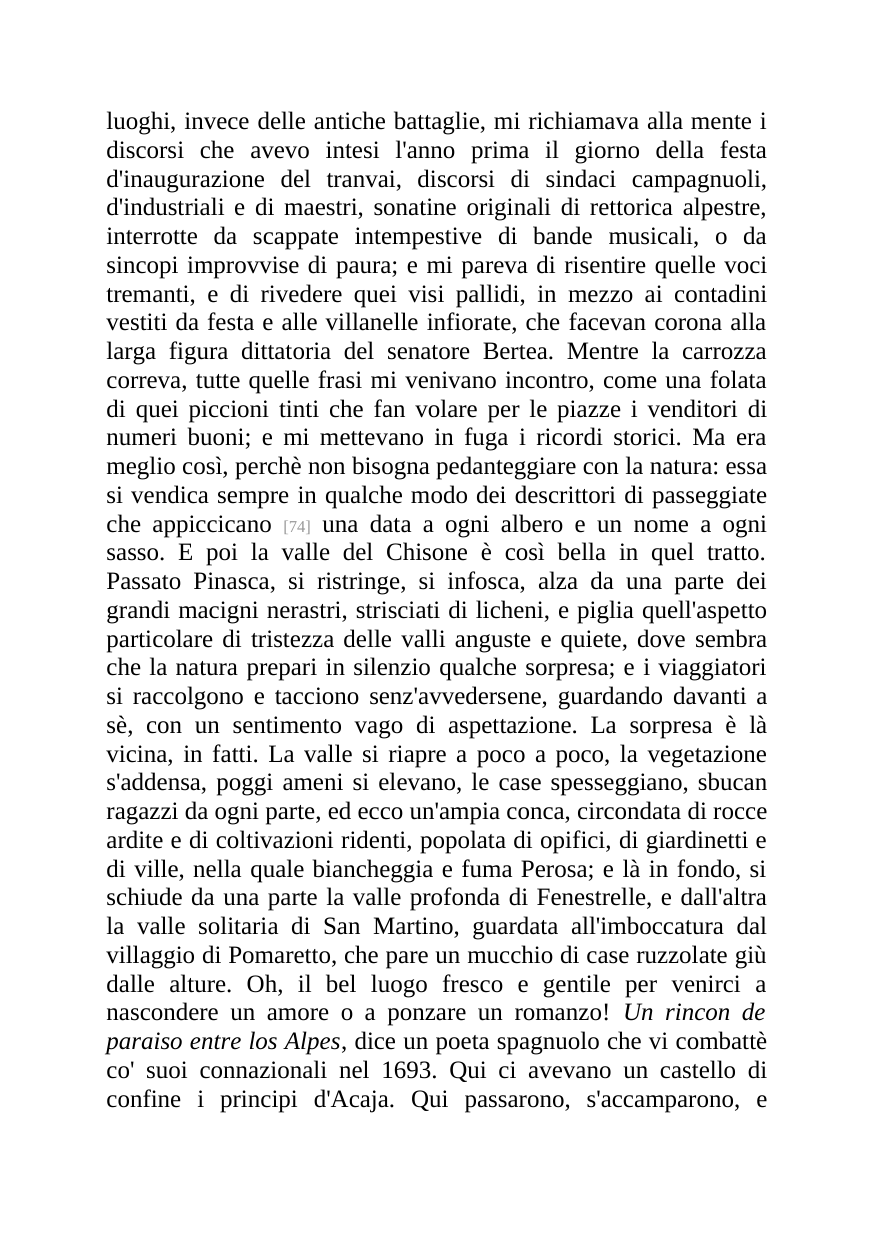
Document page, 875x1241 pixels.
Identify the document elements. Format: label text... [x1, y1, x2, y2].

text luoghi, invece delle antiche battaglie, mi richiamava alla mente i discorsi che avevo intesi l'anno prima il giorno della festa d'inaugurazione del tranvai, discorsi di sindaci campagnuoli, d'industriali e di maestri, sonatine originali di rettorica alpestre, interrotte da scappate intempestive di bande musicali, o da sincopi improvvise di paura; e mi pareva di risentire quelle voci tremanti, e di rivedere quei visi pallidi, in mezzo ai contadini vestiti da festa e alle villanelle infiorate, che facevan corona alla larga figura dittatoria del senatore Bertea. Mentre la carrozza correva, tutte quelle frasi mi venivano incontro, come una folata di quei piccioni tinti che fan volare per le piazze i venditori di numeri buoni; e mi mettevano in fuga i ricordi storici. Ma era meglio così, perchè non bisogna pedanteggiare con la natura: essa si vendica sempre in qualche modo dei descrittori di passeggiate che appiccicano [74] una data a ogni albero e un nome a ogni sasso. E poi la valle del Chisone è così bella in quel tratto. Passato Pinasca, si ristringe, si infosca, alza da una parte dei grandi macigni nerastri, strisciati di licheni, e piglia quell'aspetto particolare di tristezza delle valli anguste e quiete, dove sembra che la natura prepari in silenzio qualche sorpresa; e i viaggiatori si raccolgono e tacciono senz'avvedersene, guardando davanti a sè, con un sentimento vago di aspettazione. La sorpresa è là vicina, in fatti. La valle si riapre a poco a poco, la vegetazione s'addensa, poggi ameni si elevano, le case spesseggiano, sbucan ragazzi da ogni parte, ed ecco un'ampia conca, circondata di rocce ardite e di coltivazioni ridenti, popolata di opifici, di giardinetti e di ville, nella quale biancheggia e fuma Perosa; e là in fondo, si schiude da una parte la valle profonda di Fenestrelle, e dall'altra la valle solitaria di San Martino, guardata all'imboccatura dal villaggio di Pomaretto, che pare un mucchio di case ruzzolate giù dalle alture. Oh, il bel luogo fresco e gentile per venirci a nascondere un amore o a ponzare un romanzo! Un rincon de paraiso entre los Alpes, dice un poeta spagnuolo che vi combattè co' suoi connazionali nel 1693. Qui ci avevano un castello di confine i principi d'Acaja. Qui passarono, s'accamparono, e [106, 106, 768, 1112]
